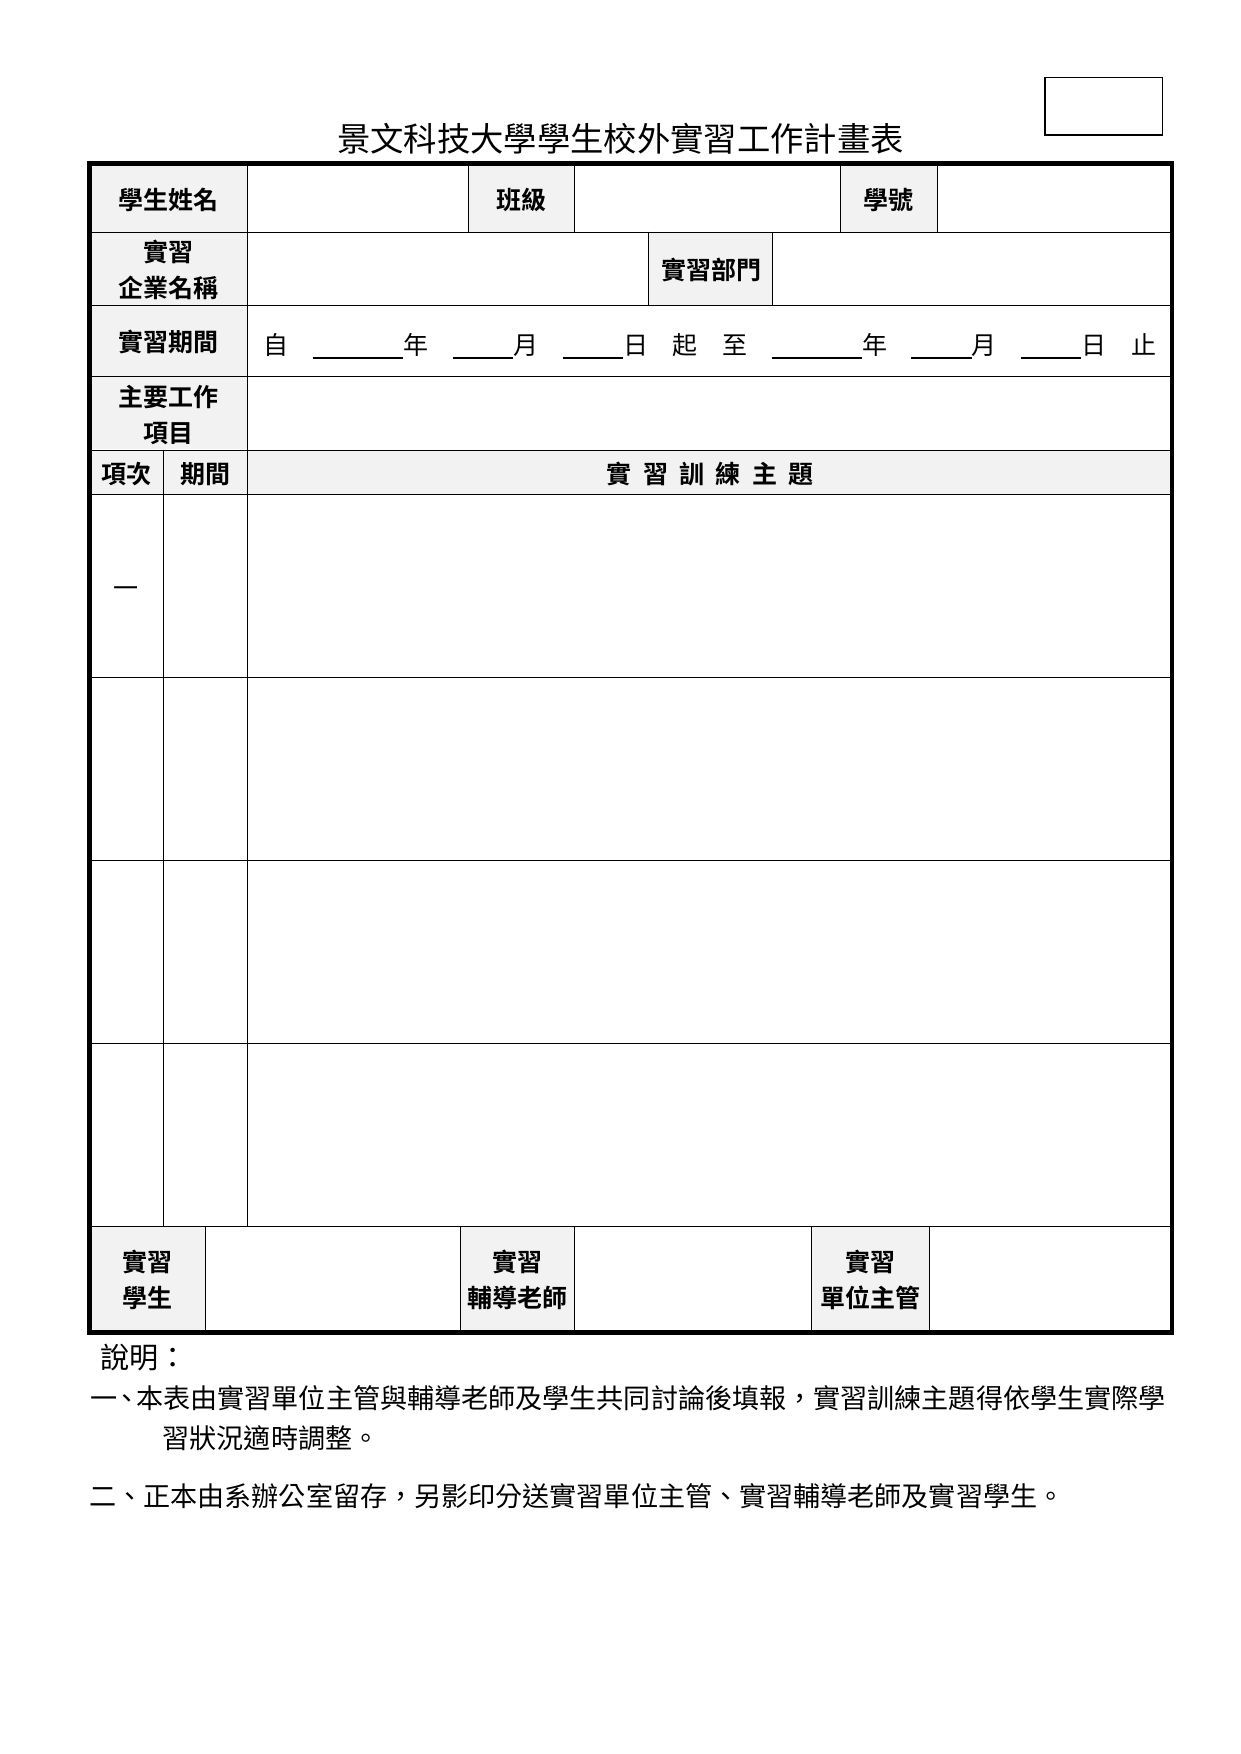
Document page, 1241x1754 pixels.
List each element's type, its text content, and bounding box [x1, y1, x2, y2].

table_cell [773, 233, 1170, 305]
table_cell 實習部門 [649, 233, 772, 305]
table_header 學號 [841, 166, 937, 232]
text 一、本表由實習單位主管與輔導老師及學生共同討論後填報，實習訓練主題得依學生實際學習狀況適時調整。 [75, 1377, 1165, 1456]
table_cell 期間 [164, 451, 247, 494]
table_cell [164, 861, 247, 1043]
table_cell 實習 輔導老師 [461, 1227, 574, 1330]
table_cell [206, 1227, 460, 1330]
table_header [938, 166, 1170, 232]
text 景文科技大學學生校外實習工作計畫表 [75, 112, 1165, 161]
table_cell [248, 495, 1170, 677]
table_cell 實習 單位主管 [812, 1227, 929, 1330]
table_cell 實 習 訓 練 主 題 [248, 451, 1170, 494]
table_cell 一 [92, 495, 163, 677]
table_cell [164, 1044, 247, 1226]
table_cell [248, 861, 1170, 1043]
text 研019 [1061, 86, 1147, 127]
table_cell [92, 861, 163, 1043]
table_header 學生姓名 [92, 166, 247, 232]
table_cell 實習期間 [92, 306, 247, 376]
table_cell [248, 233, 648, 305]
table_cell [164, 495, 247, 677]
table_cell [248, 377, 1170, 449]
table_cell [92, 1044, 163, 1226]
table_cell 自 年 月 日起至 年 月 日止 [248, 306, 1170, 376]
table_header 班級 [469, 166, 574, 232]
table_cell [92, 678, 163, 860]
table_cell [248, 1044, 1170, 1226]
table_cell [248, 678, 1170, 860]
text 景文科技大學學生校外實習工作計畫表 [1046, 78, 1162, 134]
table_header [248, 166, 468, 232]
table_cell [164, 678, 247, 860]
table_cell [930, 1227, 1170, 1330]
table_cell 主要工作 項目 [92, 377, 247, 449]
table_cell 實習 企業名稱 [92, 233, 247, 305]
text 二、正本由系辦公室留存，另影印分送實習單位主管、實習輔導老師及實習學生。 [75, 1475, 1165, 1514]
table_cell 實習 學生 [92, 1227, 205, 1330]
text 說明： [100, 1335, 1165, 1377]
table_cell [575, 1227, 811, 1330]
table_cell 項次 [92, 451, 163, 494]
table_header [575, 166, 840, 232]
